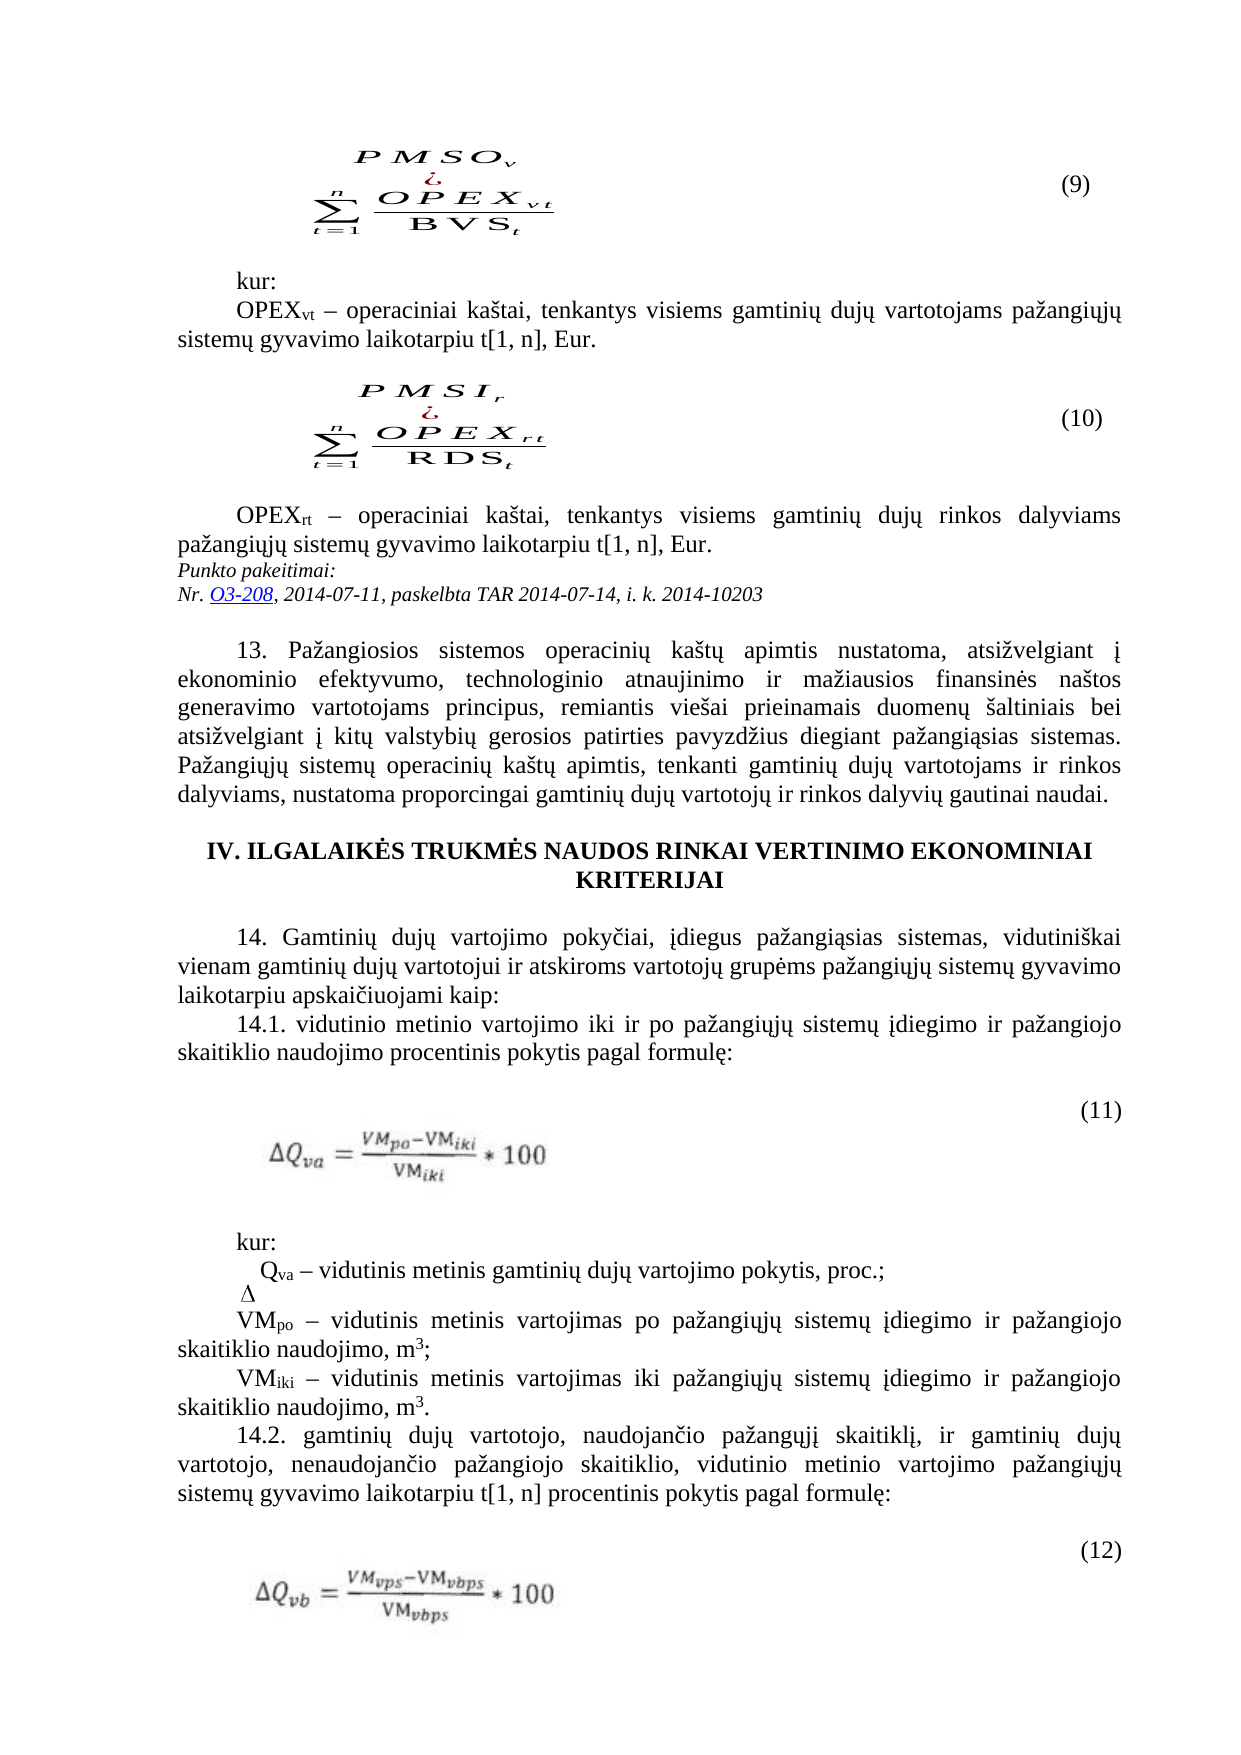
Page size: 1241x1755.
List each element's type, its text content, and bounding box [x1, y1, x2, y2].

text Punkto pakeitimai: [177, 558, 1122, 582]
text VMpo – vidutinis metinis vartojimas po pažangiųjų sistemų įdiegimo ir pažangiojo skaitiklio naudojimo, m3; [177, 1305, 1122, 1363]
text IV. ILGALAIKĖS TRUKMĖS NAUDOS RINKAI VERTINIMO EKONOMINIAI KRITERIJAI [177, 836, 1122, 894]
text 14.2. gamtinių dujų vartotojo, naudojančio pažangųjį skaitiklį, ir gamtinių dujų vartotojo, nenaudojančio pažangiojo skaitiklio, vidutinio metinio vartojimo pažangiųjų sistemų gyvavimo laikotarpiu t[1, n] procentinis pokytis pagal formulę: [177, 1420, 1122, 1507]
text (formulė) (12) [177, 1535, 1122, 1635]
text (9) [251, 147, 1122, 237]
text DELTAQva – vidutinis metinis gamtinių dujų vartojimo pokytis, proc.; [177, 1256, 1122, 1305]
text 13. Pažangiosios sistemos operacinių kaštų apimtis nustatoma, atsižvelgiant į ekonominio efektyvumo, technologinio atnaujinimo ir mažiausios finansinės naštos generavimo vartotojams principus, remiantis viešai prieinamais duomenų šaltiniais bei atsižvelgiant į kitų valstybių gerosios patirties pavyzdžius diegiant pažangiąsias sistemas. Pažangiųjų sistemų operacinių kaštų apimtis, tenkanti gamtinių dujų vartotojams ir rinkos dalyviams, nustatoma proporcingai gamtinių dujų vartotojų ir rinkos dalyvių gautinai naudai. [177, 635, 1122, 807]
text kur: [177, 266, 1122, 295]
text OPEXvt – operaciniai kaštai, tenkantys visiems gamtinių dujų vartotojams pažangiųjų sistemų gyvavimo laikotarpiu t[1, n], Eur. [177, 295, 1122, 352]
text OPEXrt – operaciniai kaštai, tenkantys visiems gamtinių dujų rinkos dalyviams pažangiųjų sistemų gyvavimo laikotarpiu t[1, n], Eur. [177, 501, 1122, 558]
text (10) [251, 381, 1122, 472]
text 14.1. vidutinio metinio vartojimo iki ir po pažangiųjų sistemų įdiegimo ir pažangiojo skaitiklio naudojimo procentinis pokytis pagal formulę: [177, 1009, 1122, 1066]
text 14. Gamtinių dujų vartojimo pokyčiai, įdiegus pažangiąsias sistemas, vidutiniškai vienam gamtinių dujų vartotojui ir atskiroms vartotojų grupėms pažangiųjų sistemų gyvavimo laikotarpiu apskaičiuojami kaip: [177, 922, 1122, 1009]
text (formulė) (11) [177, 1095, 1122, 1198]
text VMiki – vidutinis metinis vartojimas iki pažangiųjų sistemų įdiegimo ir pažangiojo skaitiklio naudojimo, m3. [177, 1363, 1122, 1420]
text kur: [177, 1227, 1122, 1256]
text Nr. O3-208, 2014-07-11, paskelbta TAR 2014-07-14, i. k. 2014-10203 [177, 582, 1122, 606]
